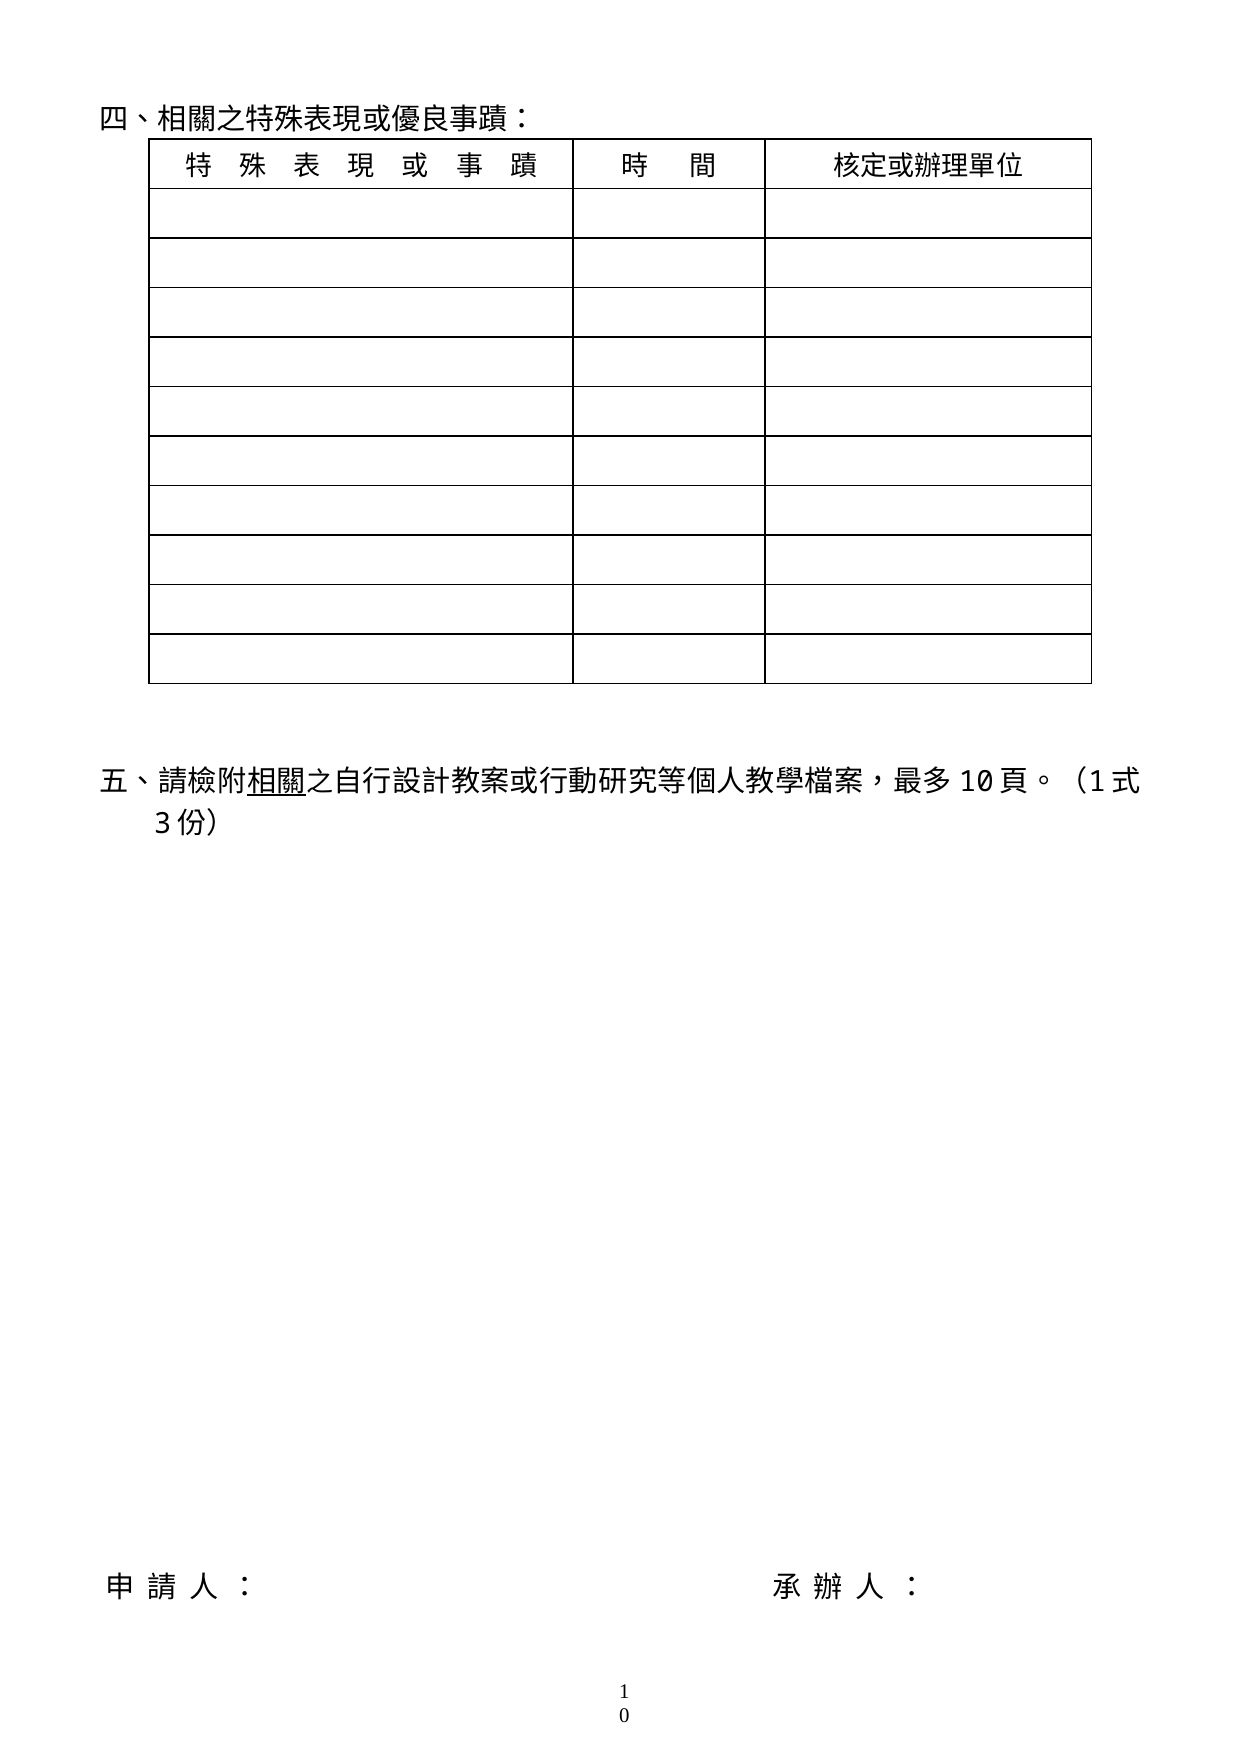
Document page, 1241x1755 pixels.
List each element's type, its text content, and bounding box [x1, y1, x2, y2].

table_cell [150, 585, 572, 633]
table_cell [574, 288, 764, 336]
table_cell [766, 635, 1091, 682]
text 五、請檢附相關之自行設計教案或行動研究等個人教學檔案，最多10頁。（1式3份） [99, 758, 1141, 842]
table_cell [766, 486, 1091, 534]
table_cell [574, 338, 764, 386]
table_cell [574, 585, 764, 633]
table_header 核定或辦理單位 [766, 140, 1091, 188]
table_cell [574, 635, 764, 682]
table_cell [574, 486, 764, 534]
table_cell [574, 437, 764, 484]
table_cell [150, 189, 572, 237]
table_cell [766, 288, 1091, 336]
table_header 特 殊 表 現 或 事 蹟 [150, 140, 572, 188]
table_cell [150, 288, 572, 336]
table_cell [150, 338, 572, 386]
table_cell [150, 387, 572, 435]
table_cell [766, 437, 1091, 484]
table_cell [766, 387, 1091, 435]
table_header 時 間 [574, 140, 764, 188]
table_cell [574, 189, 764, 237]
table_cell [150, 239, 572, 287]
table_cell [150, 437, 572, 484]
text 四、相關之特殊表現或優良事蹟： [99, 96, 1141, 138]
table_cell [766, 189, 1091, 237]
table_cell [766, 536, 1091, 583]
table_cell [766, 585, 1091, 633]
table_cell [766, 239, 1091, 287]
table_cell [766, 338, 1091, 386]
table_cell [150, 486, 572, 534]
text 申請人： 承辦人： [99, 1543, 1141, 1606]
table_cell [150, 635, 572, 682]
table_cell [150, 536, 572, 583]
table_cell [574, 536, 764, 583]
table_cell [574, 387, 764, 435]
table_cell [574, 239, 764, 287]
